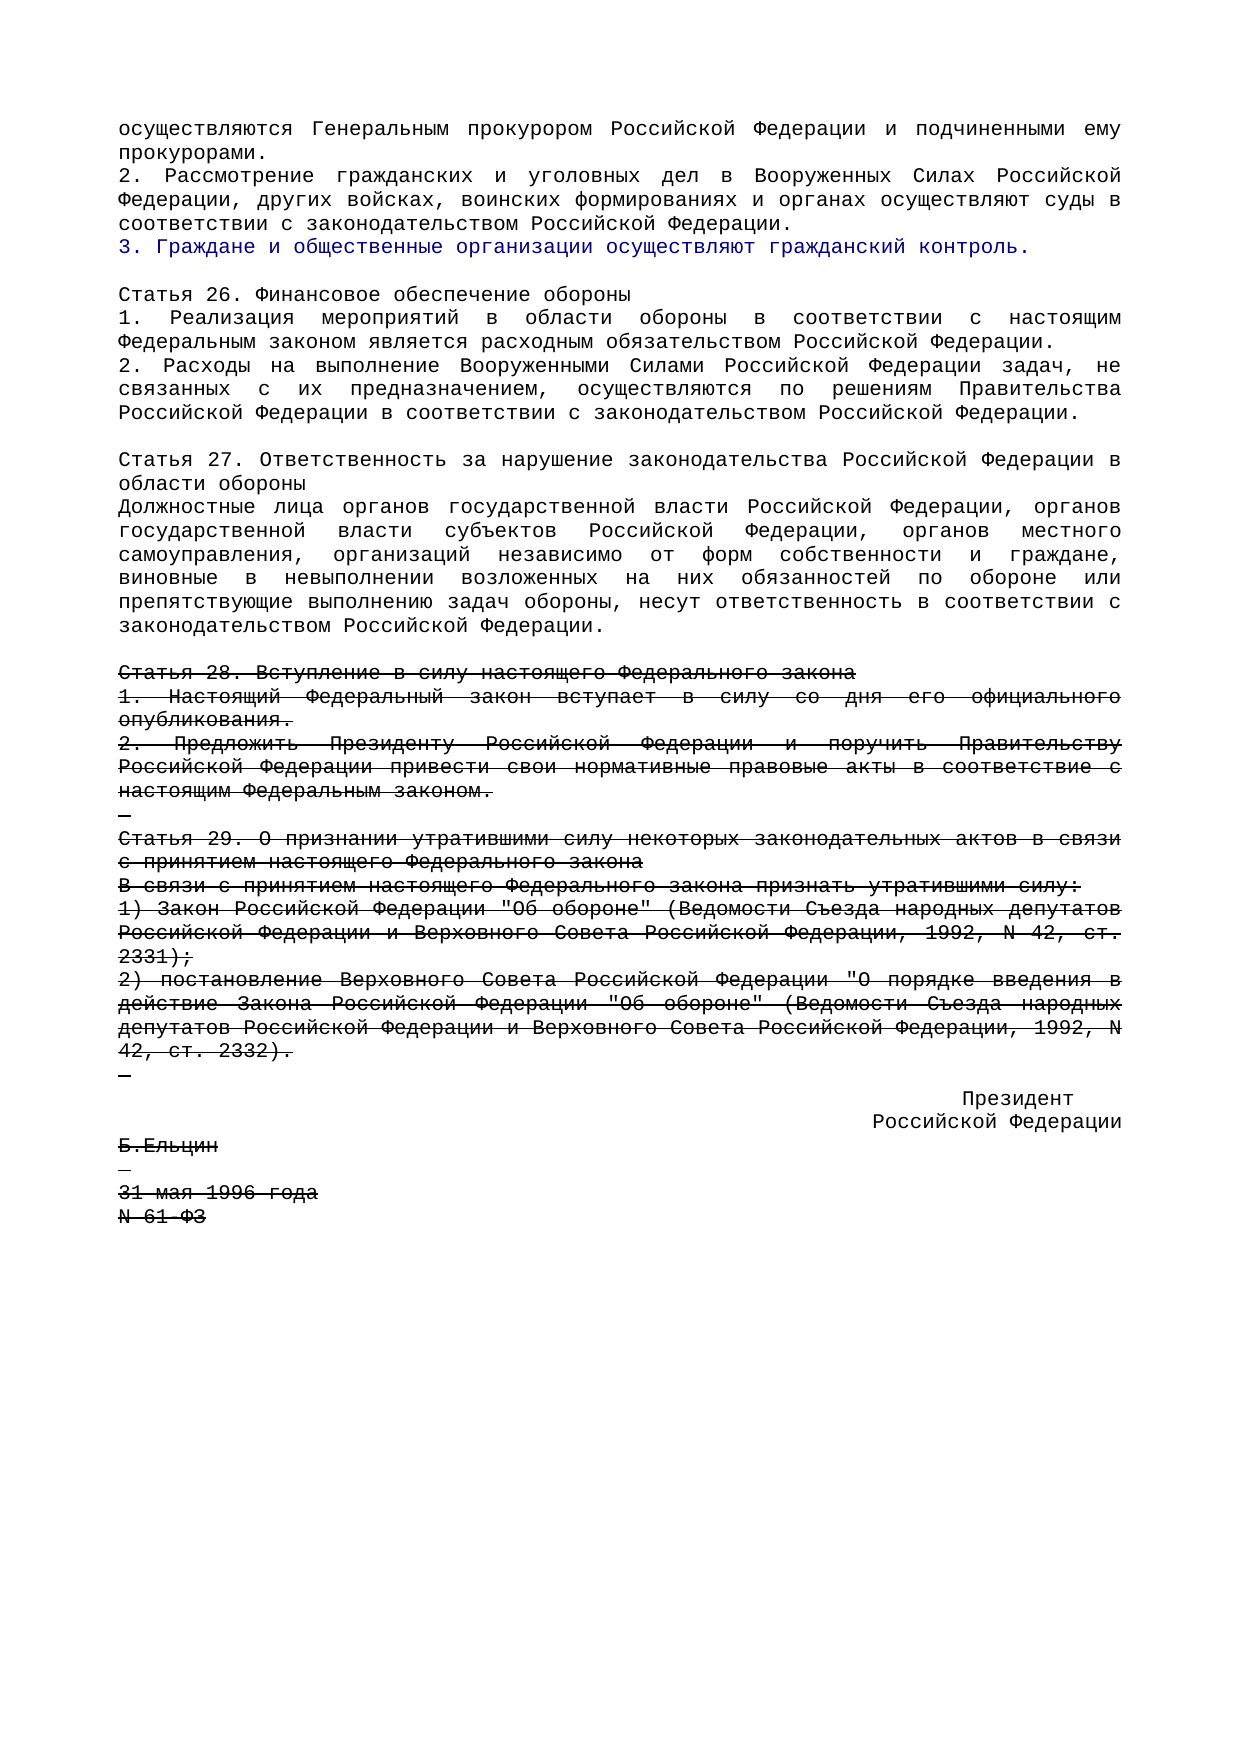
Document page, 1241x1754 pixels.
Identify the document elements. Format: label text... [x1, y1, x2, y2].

text 2. Предложить Президенту Российской Федерации и поручить Правительству Российской Федерации привести свои нормативные правовые акты в соответствие с настоящим Федеральным законом. [118, 733, 1122, 744]
text 2. Рассмотрение гражданских и уголовных дел в Вооруженных Силах Российской Федерации, других войсках, воинских формированиях и органах осуществляют суды в соответствии с законодательством Российской Федерации. [118, 165, 1122, 236]
text Статья 28. Вступление в силу настоящего Федерального закона [118, 662, 1122, 686]
text Российской Федерации [118, 1111, 1122, 1135]
text N 61-ФЗ [118, 1206, 1122, 1229]
text 2) постановление Верховного Совета Российской Федерации "О порядке введения в действие Закона Российской Федерации "Об обороне" (Ведомости Съезда народных депутатов Российской Федерации и Верховного Совета Российской Федерации, 1992, N 42, ст. 2332). [118, 982, 1122, 1004]
text 31 мая 1996 года [118, 1182, 1122, 1206]
text 1) Закон Российской Федерации "Об обороне" (Ведомости Съезда народных депутатов Российской Федерации и Верховного Совета Российской Федерации, 1992, N 42, ст. 2331); [118, 898, 1122, 910]
text 2. Предложить Президенту Российской Федерации и поручить Правительству Российской Федерации привести свои нормативные правовые акты в соответствие с настоящим Федеральным законом. [118, 746, 1122, 768]
text 2. Расходы на выполнение Вооруженными Силами Российской Федерации задач, не связанных с их предназначением, осуществляются по решениям Правительства Российской Федерации в соответствии с законодательством Российской Федерации. [118, 354, 1122, 426]
text 3. Граждане и общественные организации осуществляют гражданский контроль. [118, 236, 1122, 260]
text Статья 29. О признании утратившими силу некоторых законодательных актов в связи с принятием настоящего Федерального закона [118, 827, 1122, 875]
text 1. Реализация мероприятий в области обороны в соответствии с настоящим Федеральным законом является расходным обязательством Российской Федерации. [118, 307, 1122, 354]
text осуществляются Генеральным прокурором Российской Федерации и подчиненными ему прокурорами. [118, 118, 1122, 165]
text Должностные лица органов государственной власти Российской Федерации, органов государственной власти субъектов Российской Федерации, органов местного самоуправления, организаций независимо от форм собственности и граждане, виновные в невыполнении возложенных на них обязанностей по обороне или препятствующие выполнению задач обороны, несут ответственность в соответствии с законодательством Российской Федерации. [118, 496, 1122, 638]
text Президент [118, 1088, 1122, 1111]
text 2) постановление Верховного Совета Российской Федерации "О порядке введения в действие Закона Российской Федерации "Об обороне" (Ведомости Съезда народных депутатов Российской Федерации и Верховного Совета Российской Федерации, 1992, N 42, ст. 2332). [118, 1029, 1122, 1064]
text Статья 26. Финансовое обеспечение обороны [118, 284, 1122, 307]
text 2. Предложить Президенту Российской Федерации и поручить Правительству Российской Федерации привести свои нормативные правовые акты в соответствие с настоящим Федеральным законом. [118, 769, 1122, 804]
text 1. Настоящий Федеральный закон вступает в силу со дня его официального опубликования. [118, 686, 1122, 733]
text 1) Закон Российской Федерации "Об обороне" (Ведомости Съезда народных депутатов Российской Федерации и Верховного Совета Российской Федерации, 1992, N 42, ст. 2331); [118, 911, 1122, 969]
text В связи с принятием настоящего Федерального закона признать утратившими силу: [118, 875, 1122, 898]
text Статья 27. Ответственность за нарушение законодательства Российской Федерации в области обороны [118, 449, 1122, 496]
text 2) постановление Верховного Совета Российской Федерации "О порядке введения в действие Закона Российской Федерации "Об обороне" (Ведомости Съезда народных депутатов Российской Федерации и Верховного Совета Российской Федерации, 1992, N 42, ст. 2332). [118, 1006, 1122, 1028]
text Б.Ельцин [118, 1135, 1122, 1158]
text 2) постановление Верховного Совета Российской Федерации "О порядке введения в действие Закона Российской Федерации "Об обороне" (Ведомости Съезда народных депутатов Российской Федерации и Верховного Совета Российской Федерации, 1992, N 42, ст. 2332). [118, 969, 1122, 981]
